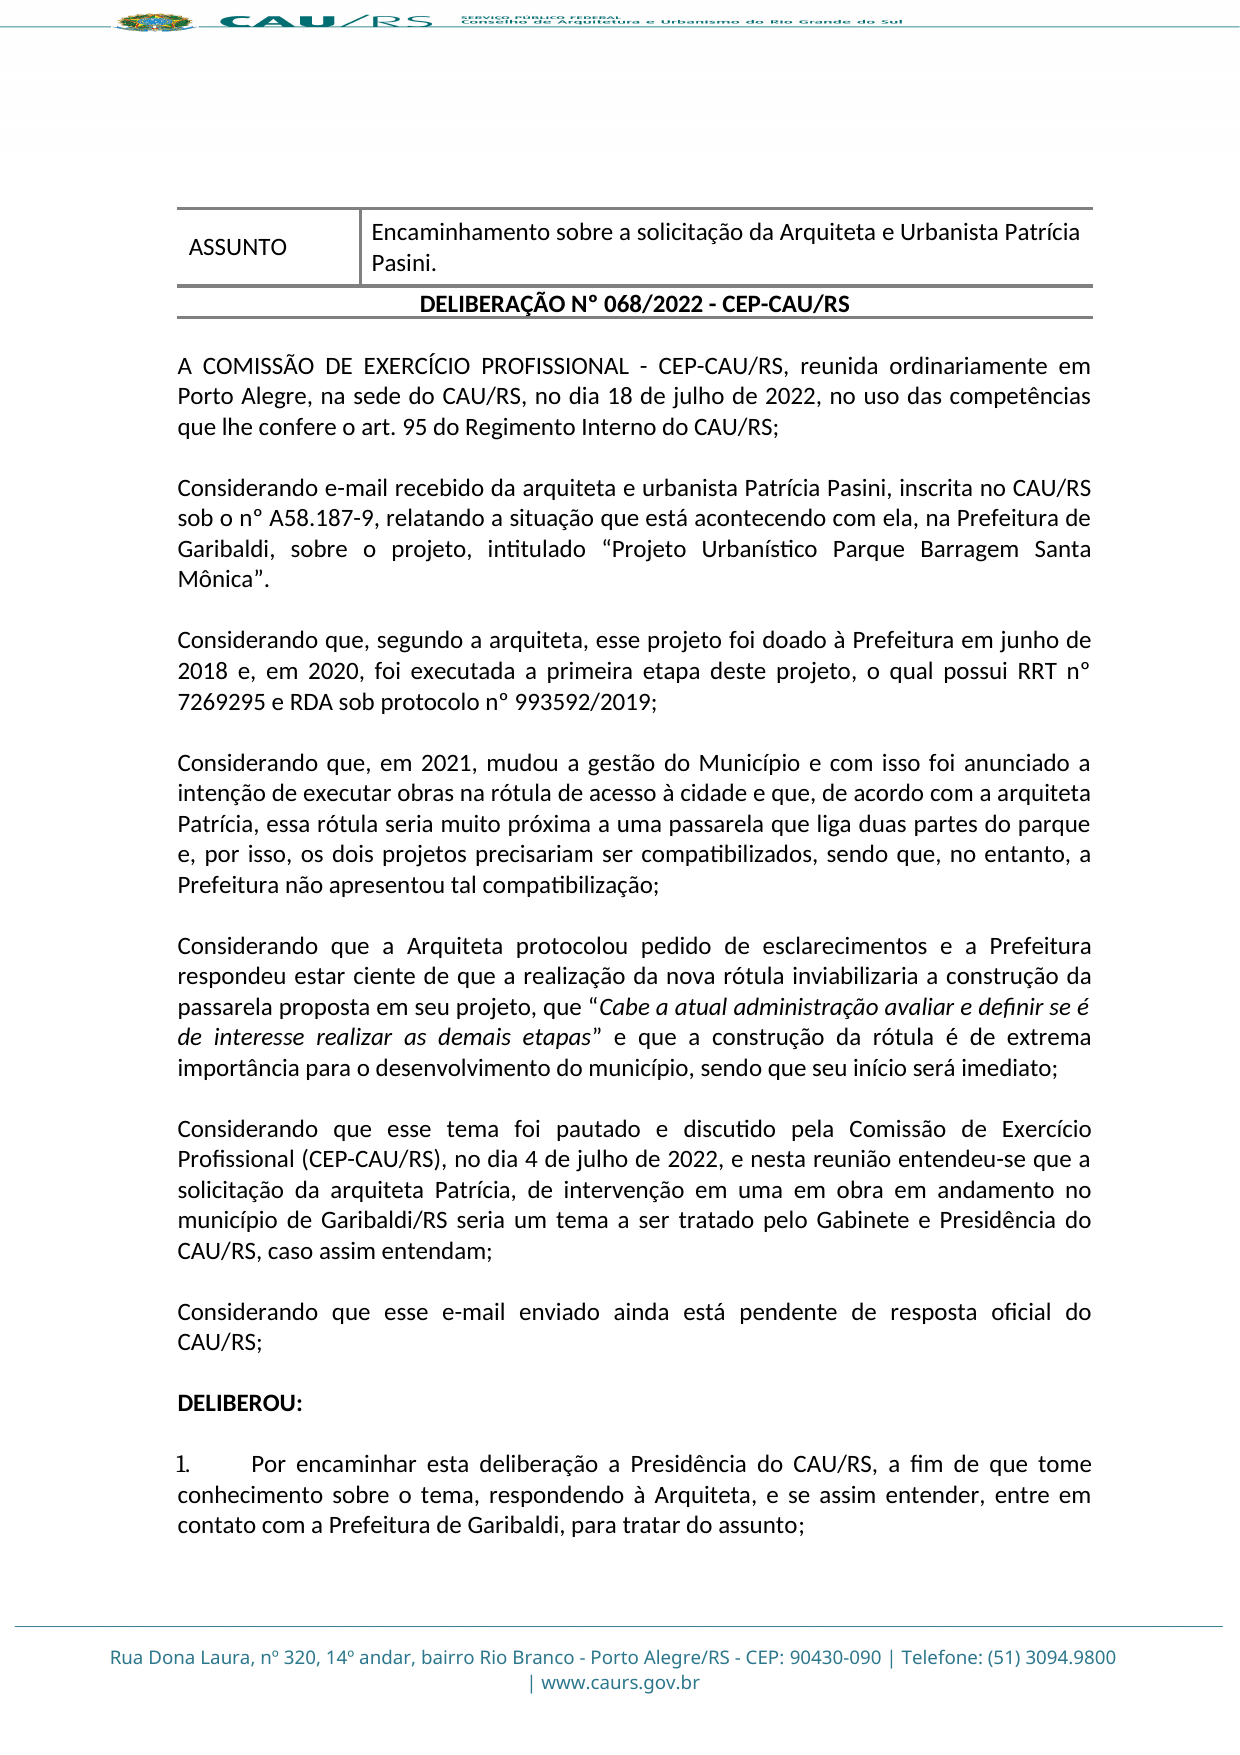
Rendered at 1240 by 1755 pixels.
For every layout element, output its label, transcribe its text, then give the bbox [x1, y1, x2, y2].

list Considerando que, segundo a arquiteta, esse projeto foi doado à Prefeitura em junho de 2018 e, em 2020, foi executada a primeira etapa deste projeto, o qual possui RRT nº 7269295 e RDA sob protocolo nº 993592/2019; [177, 624, 1093, 716]
table_cell DELIBERAÇÃO Nº 068/2022 - CEP-CAU/RS [177, 288, 1093, 316]
table_header ASSUNTO [177, 210, 359, 284]
list A COMISSÃO DE EXERCÍCIO PROFISSIONAL - CEP-CAU/RS, reunida ordinariamente em Porto Alegre, na sede do CAU/RS, no dia 18 de julho de 2022, no uso das competências que lhe confere o art. 95 do Regimento Interno do CAU/RS; [177, 350, 1093, 441]
list Considerando que a Arquiteta protocolou pedido de esclarecimentos e a Prefeitura respondeu estar ciente de que a realização da nova rótula inviabilizaria a construção da passarela proposta em seu projeto, que “Cabe a atual administração avaliar e definir se é de interesse realizar as demais etapas” e que a construção da rótula é de extrema importância para o desenvolvimento do município, sendo que seu início será imediato; [177, 930, 1093, 1082]
text Considerando que esse e-mail enviado ainda está pendente de resposta oficial do CAU/RS; [177, 1296, 1093, 1357]
list Considerando e-mail recebido da arquiteta e urbanista Patrícia Pasini, inscrita no CAU/RS sob o nº A58.187-9, relatando a situação que está acontecendo com ela, na Prefeitura de Garibaldi, sobre o projeto, intitulado “Projeto Urbanístico Parque Barragem Santa Mônica”. [177, 472, 1093, 594]
list Considerando que, em 2021, mudou a gestão do Município e com isso foi anunciado a intenção de executar obras na rótula de acesso à cidade e que, de acordo com a arquiteta Patrícia, essa rótula seria muito próxima a uma passarela que liga duas partes do parque e, por isso, os dois projetos precisariam ser compatibilizados, sendo que, no entanto, a Prefeitura não apresentou tal compatibilização; [177, 747, 1093, 899]
table_header Encaminhamento sobre a solicitação da Arquiteta e Urbanista Patrícia Pasini. [362, 210, 1093, 284]
list Por encaminhar esta deliberação a Presidência do CAU/RS, a fim de que tome conhecimento sobre o tema, respondendo à Arquiteta, e se assim entender, entre em contato com a Prefeitura de Garibaldi, para tratar do assunto; [176, 1449, 1093, 1540]
list DELIBEROU: [177, 1388, 1093, 1418]
text Considerando que esse tema foi pautado e discutido pela Comissão de Exercício Profissional (CEP-CAU/RS), no dia 4 de julho de 2022, e nesta reunião entendeu-se que a solicitação da arquiteta Patrícia, de intervenção em uma em obra em andamento no município de Garibaldi/RS seria um tema a ser tratado pelo Gabinete e Presidência do CAU/RS, caso assim entendam; [177, 1113, 1093, 1266]
